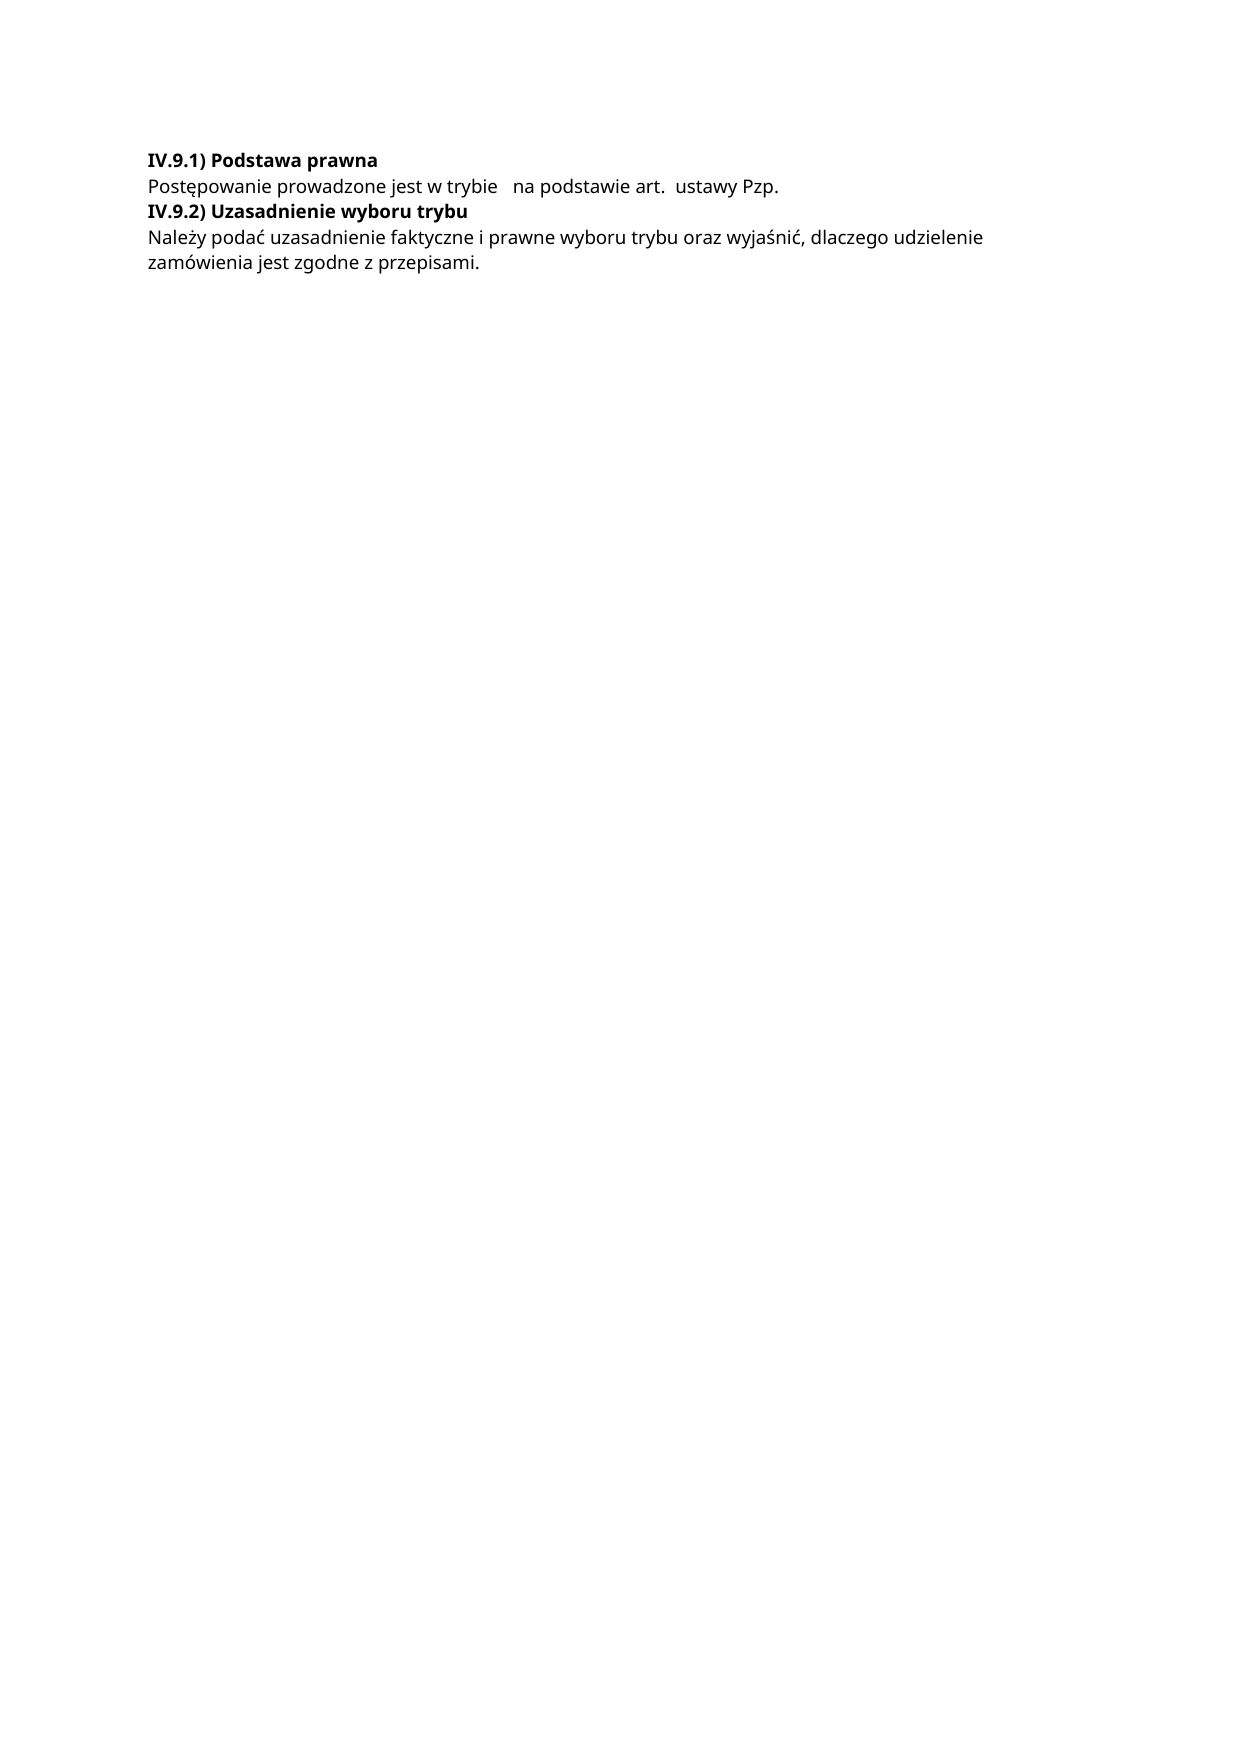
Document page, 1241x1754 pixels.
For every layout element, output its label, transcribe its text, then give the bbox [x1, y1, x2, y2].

text Postępowanie prowadzone jest w trybie na podstawie art. ustawy Pzp. [148, 173, 1093, 199]
text IV.9.2) Uzasadnienie wyboru trybu [148, 199, 1093, 224]
text IV.9.1) Podstawa prawna [148, 148, 1093, 173]
text Należy podać uzasadnienie faktyczne i prawne wyboru trybu oraz wyjaśnić, dlaczego udzielenie zamówienia jest zgodne z przepisami. [148, 224, 1093, 275]
